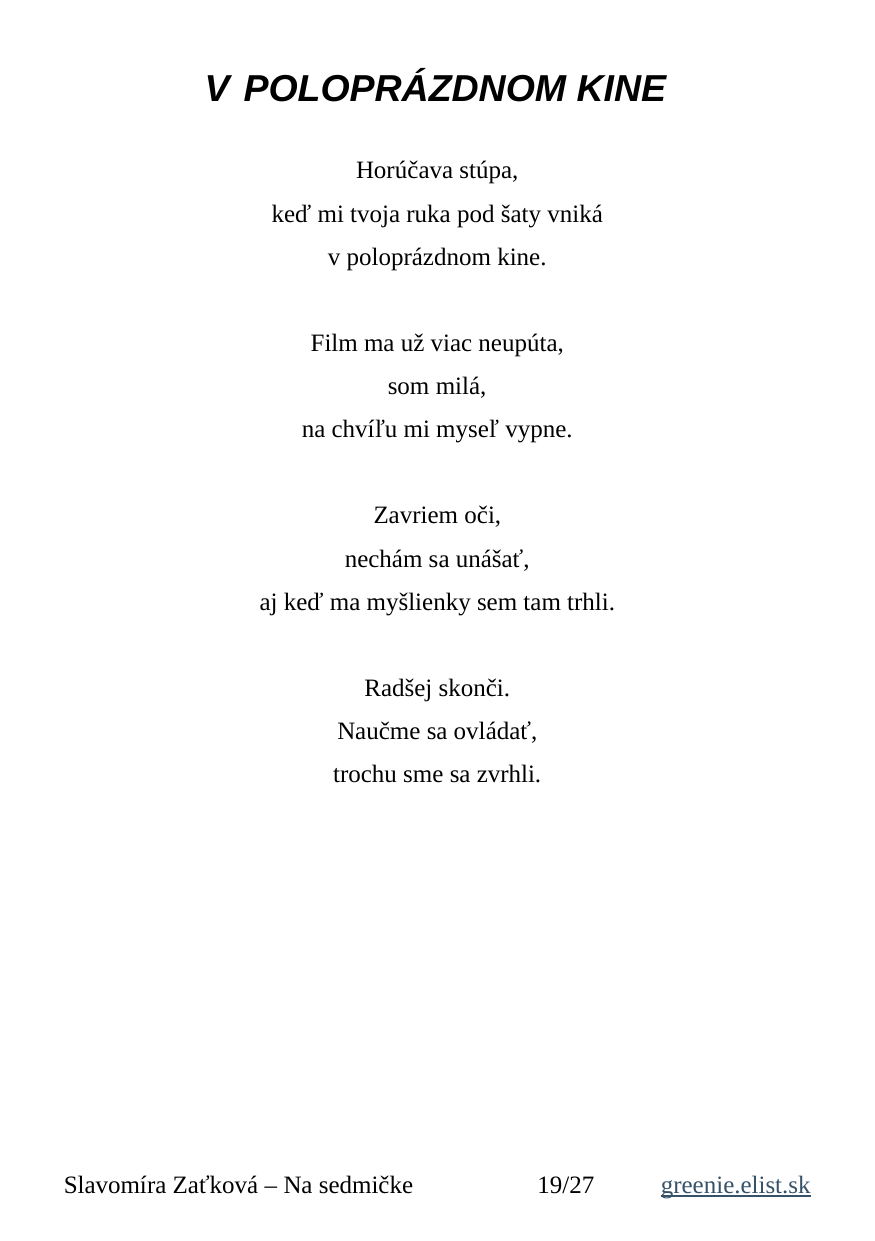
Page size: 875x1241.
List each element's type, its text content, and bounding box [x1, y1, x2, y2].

text som milá, [41, 371, 833, 400]
text aj keď ma myšlienky sem tam trhli. [41, 587, 833, 616]
text Radšej skonči. Naučme sa ovládať, trochu sme sa zvrhli. [41, 673, 833, 788]
subtitle V POLOPRÁZDNOM KINE [41, 66, 833, 109]
text na chvíľu mi myseľ vypne. Zavriem oči, [41, 414, 833, 529]
text Horúčava stúpa, [41, 156, 833, 184]
text keď mi tvoja ruka pod šaty vniká [41, 199, 833, 227]
text v poloprázdnom kine. [41, 242, 833, 314]
text Film ma už viac neupúta, [41, 328, 833, 357]
text nechám sa unášať, [41, 544, 833, 572]
